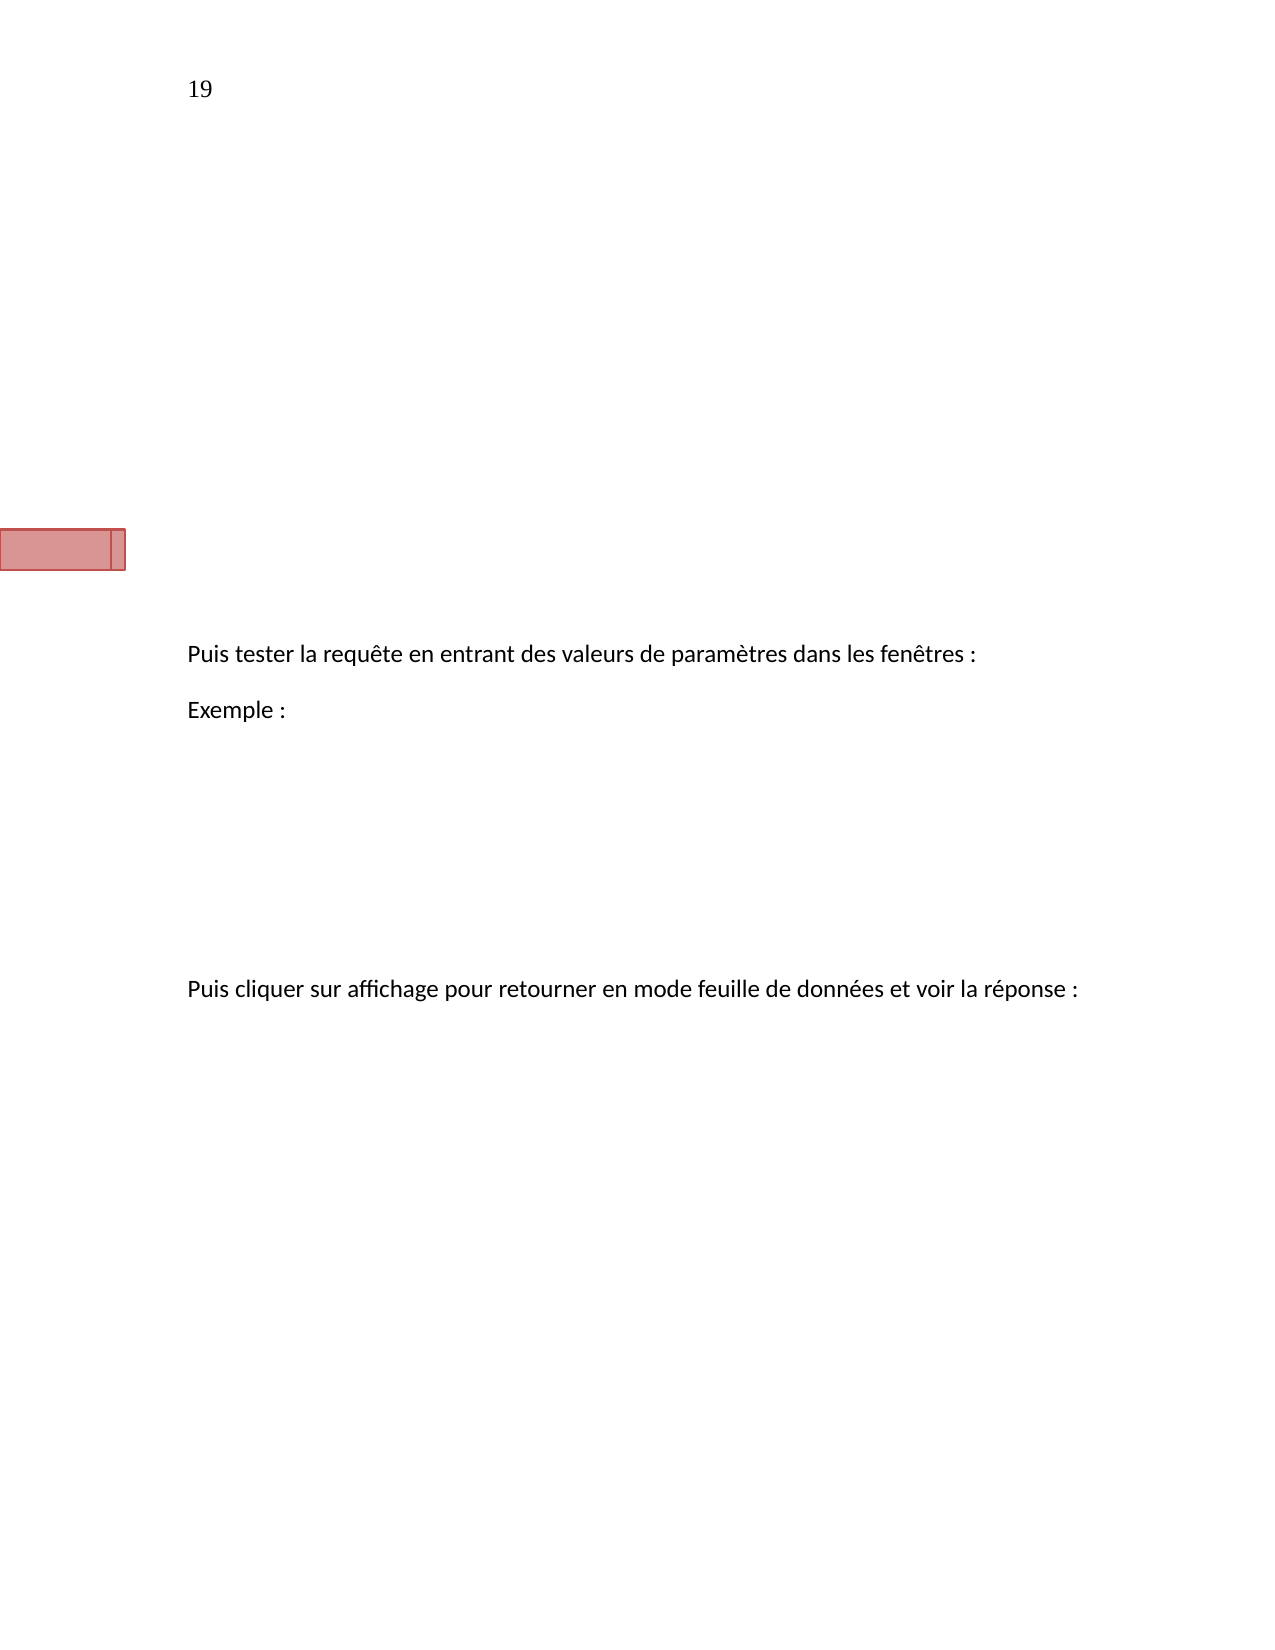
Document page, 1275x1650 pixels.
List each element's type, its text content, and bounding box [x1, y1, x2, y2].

text Puis tester la requête en entrant des valeurs de paramètres dans les fenêtres : [187, 638, 1137, 669]
text Exemple : [187, 694, 1137, 725]
text Puis cliquer sur affichage pour retourner en mode feuille de données et voir la réponse : [187, 973, 1137, 1004]
